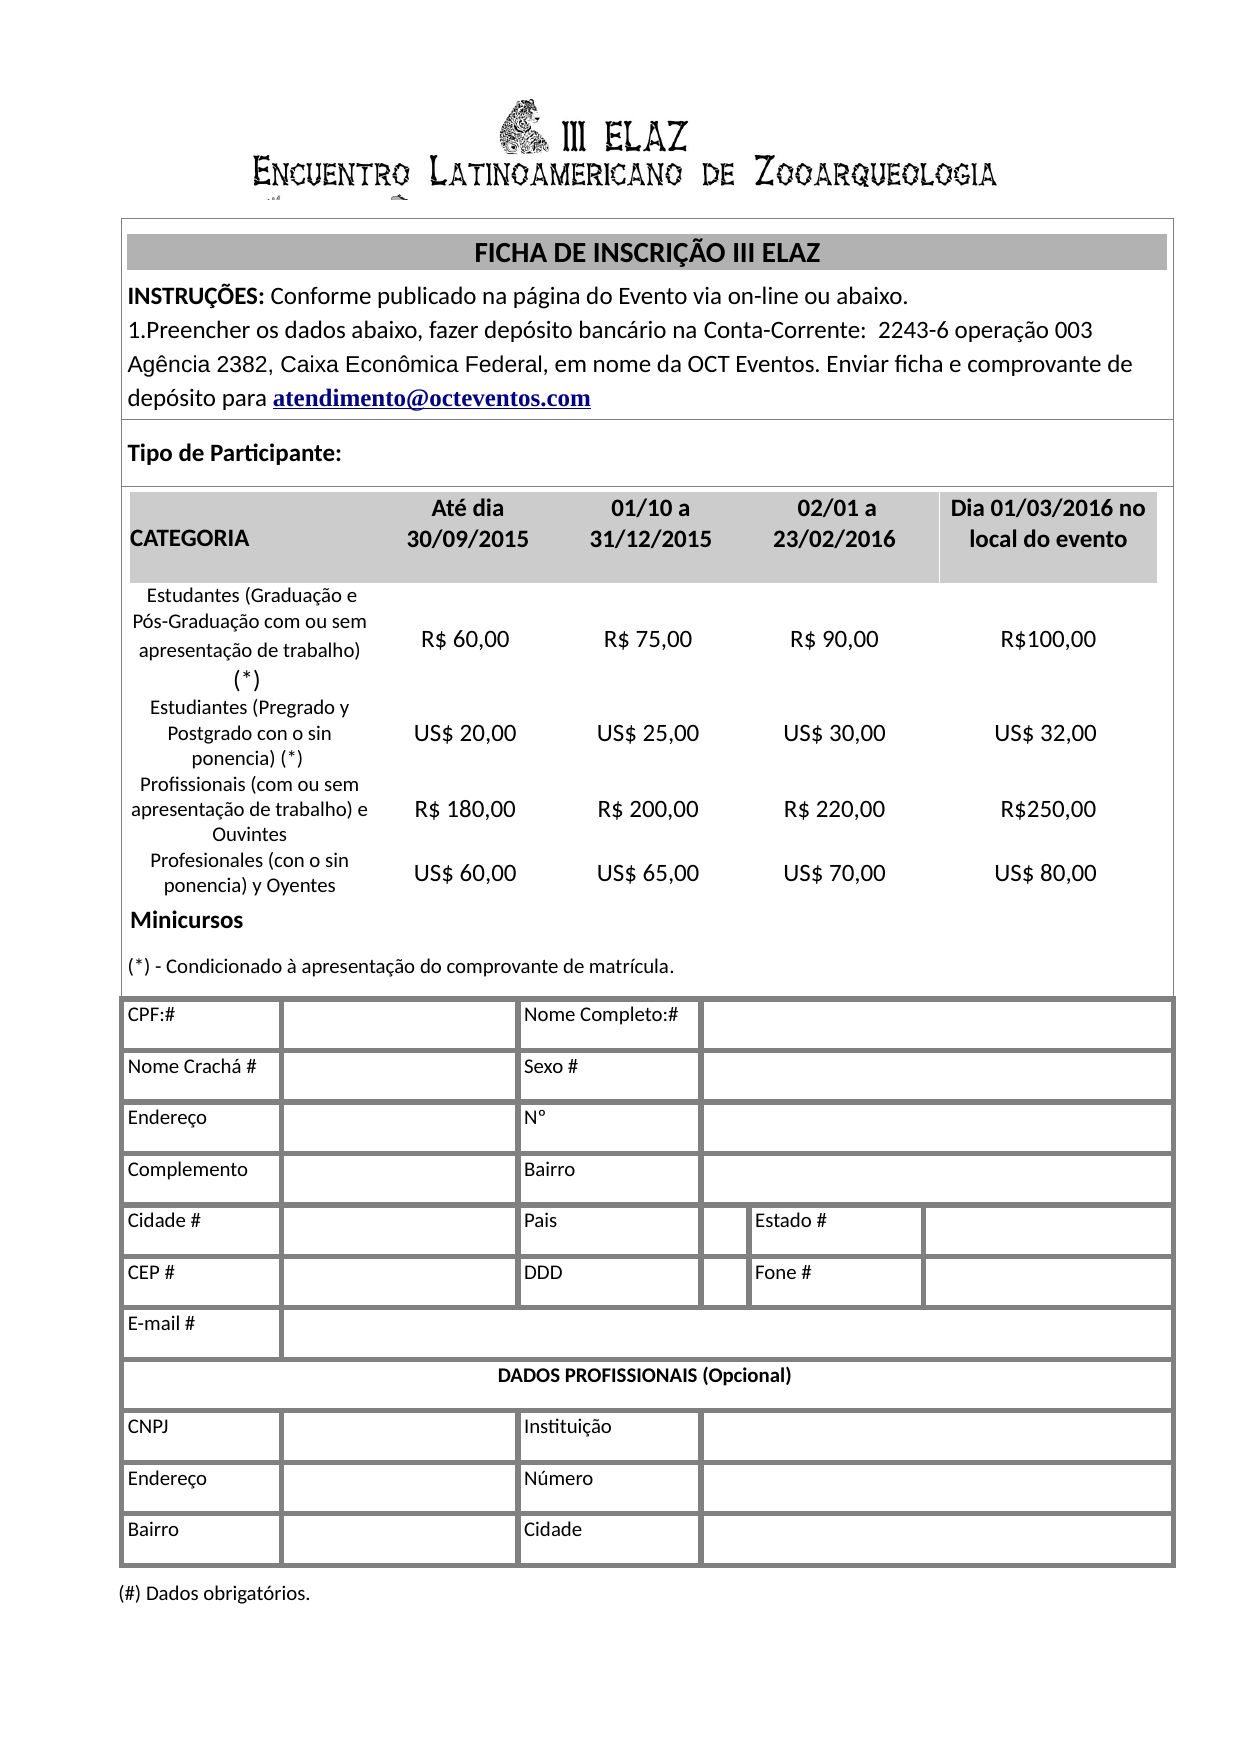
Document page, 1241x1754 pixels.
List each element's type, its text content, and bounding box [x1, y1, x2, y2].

table_cell [369, 898, 567, 940]
table_cell [284, 1156, 515, 1202]
table_cell CEP # [124, 1259, 279, 1305]
table_cell US$ 70,00 [735, 847, 939, 898]
table_header CATEGORIA [130, 492, 369, 583]
table_cell US$ 80,00 [940, 847, 1157, 898]
table_cell [284, 1516, 515, 1562]
table_cell Sexo # [521, 1053, 698, 1099]
table_cell Estudiantes (Pregrado y Postgrado con o sin ponencia) (*) [130, 695, 369, 771]
table_cell Cidade [521, 1516, 698, 1562]
table_cell [284, 1208, 515, 1254]
table_cell US$ 65,00 [567, 847, 735, 898]
table_cell [704, 1259, 746, 1305]
table_cell Nome Crachá # [124, 1053, 279, 1099]
table_cell US$ 60,00 [369, 847, 567, 898]
table_cell [926, 1208, 1171, 1254]
table_cell Pais [521, 1208, 698, 1254]
table_cell R$ 220,00 [735, 771, 939, 847]
table_cell Nome Completo:# [521, 1002, 698, 1048]
table_cell R$ 60,00 [369, 583, 567, 694]
table_header Dia 01/03/2016 no local do evento [940, 492, 1157, 583]
table_cell Complemento [124, 1156, 279, 1202]
text (#) Dados obrigatórios. [118, 1580, 1122, 1606]
table_cell R$ 200,00 [567, 771, 735, 847]
table_cell Endereço [124, 1105, 279, 1151]
table_cell US$ 20,00 [369, 695, 567, 771]
table_cell Número [521, 1465, 698, 1511]
table_cell [926, 1259, 1171, 1305]
table_cell US$ 25,00 [567, 695, 735, 771]
picture [229, 89, 1003, 200]
table_cell Bairro [521, 1156, 698, 1202]
table_cell [284, 1002, 515, 1048]
table_cell (*) - Condicionado à apresentação do comprovante de matrícula. [122, 487, 1173, 996]
table_cell US$ 30,00 [735, 695, 939, 771]
table_cell [704, 1465, 1171, 1511]
table_cell [567, 898, 735, 940]
table_cell [704, 1053, 1171, 1099]
table_cell Instituição [521, 1413, 698, 1459]
table_cell Nº [521, 1105, 698, 1151]
table_cell [940, 898, 1157, 940]
table_cell R$250,00 [940, 771, 1157, 847]
table_header Até dia 30/09/2015 [369, 492, 567, 583]
table_cell R$ 180,00 [369, 771, 567, 847]
table_cell Fone # [752, 1259, 921, 1305]
table_cell Cidade # [124, 1208, 279, 1254]
table_cell [704, 1002, 1171, 1048]
table_cell [704, 1156, 1171, 1202]
table_cell Minicursos [130, 898, 369, 940]
table_cell [284, 1053, 515, 1099]
table_cell [284, 1310, 1171, 1357]
table_cell DADOS PROFISSIONAIS (Opcional) [124, 1362, 1171, 1408]
table_cell Profissionais (com ou sem apresentação de trabalho) e Ouvintes [130, 771, 369, 847]
table_cell [284, 1259, 515, 1305]
table_cell CPF:# [124, 1002, 279, 1048]
table_cell [704, 1105, 1171, 1151]
table_cell [704, 1413, 1171, 1459]
table_cell [284, 1413, 515, 1459]
table_cell E-mail # [124, 1310, 279, 1357]
table_cell Estudantes (Graduação e Pós-Graduação com ou sem apresentação de trabalho) (*) [130, 583, 369, 694]
table_cell [284, 1465, 515, 1511]
table_header FICHA DE INSCRIÇÃO III ELAZ INSTRUÇÕES: Conforme publicado na página do Evento via on-line ou abaixo. 1.Preencher os dados abaixo, fazer depósito bancário na Conta-Corrente: 2243-6 operação 003 Agência 2382, Caixa Econômica Federal, em nome da OCT Eventos. Enviar ficha e comprovante de depósito para atendimento@octeventos.com [122, 219, 1173, 418]
table_cell R$ 75,00 [567, 583, 735, 694]
table_cell R$100,00 [940, 583, 1157, 694]
table_header 02/01 a 23/02/2016 [735, 492, 939, 583]
table_cell [735, 898, 939, 940]
table_cell Endereço [124, 1465, 279, 1511]
table_cell Tipo de Participante: [122, 420, 1173, 486]
table_cell R$ 90,00 [735, 583, 939, 694]
table_cell [704, 1208, 746, 1254]
table_cell DDD [521, 1259, 698, 1305]
table_cell US$ 32,00 [940, 695, 1157, 771]
table_cell [284, 1105, 515, 1151]
table_cell Estado # [752, 1208, 921, 1254]
table_cell Profesionales (con o sin ponencia) y Oyentes [130, 847, 369, 898]
table_cell CNPJ [124, 1413, 279, 1459]
table_cell Bairro [124, 1516, 279, 1562]
table_header 01/10 a 31/12/2015 [567, 492, 735, 583]
table_cell [704, 1516, 1171, 1562]
